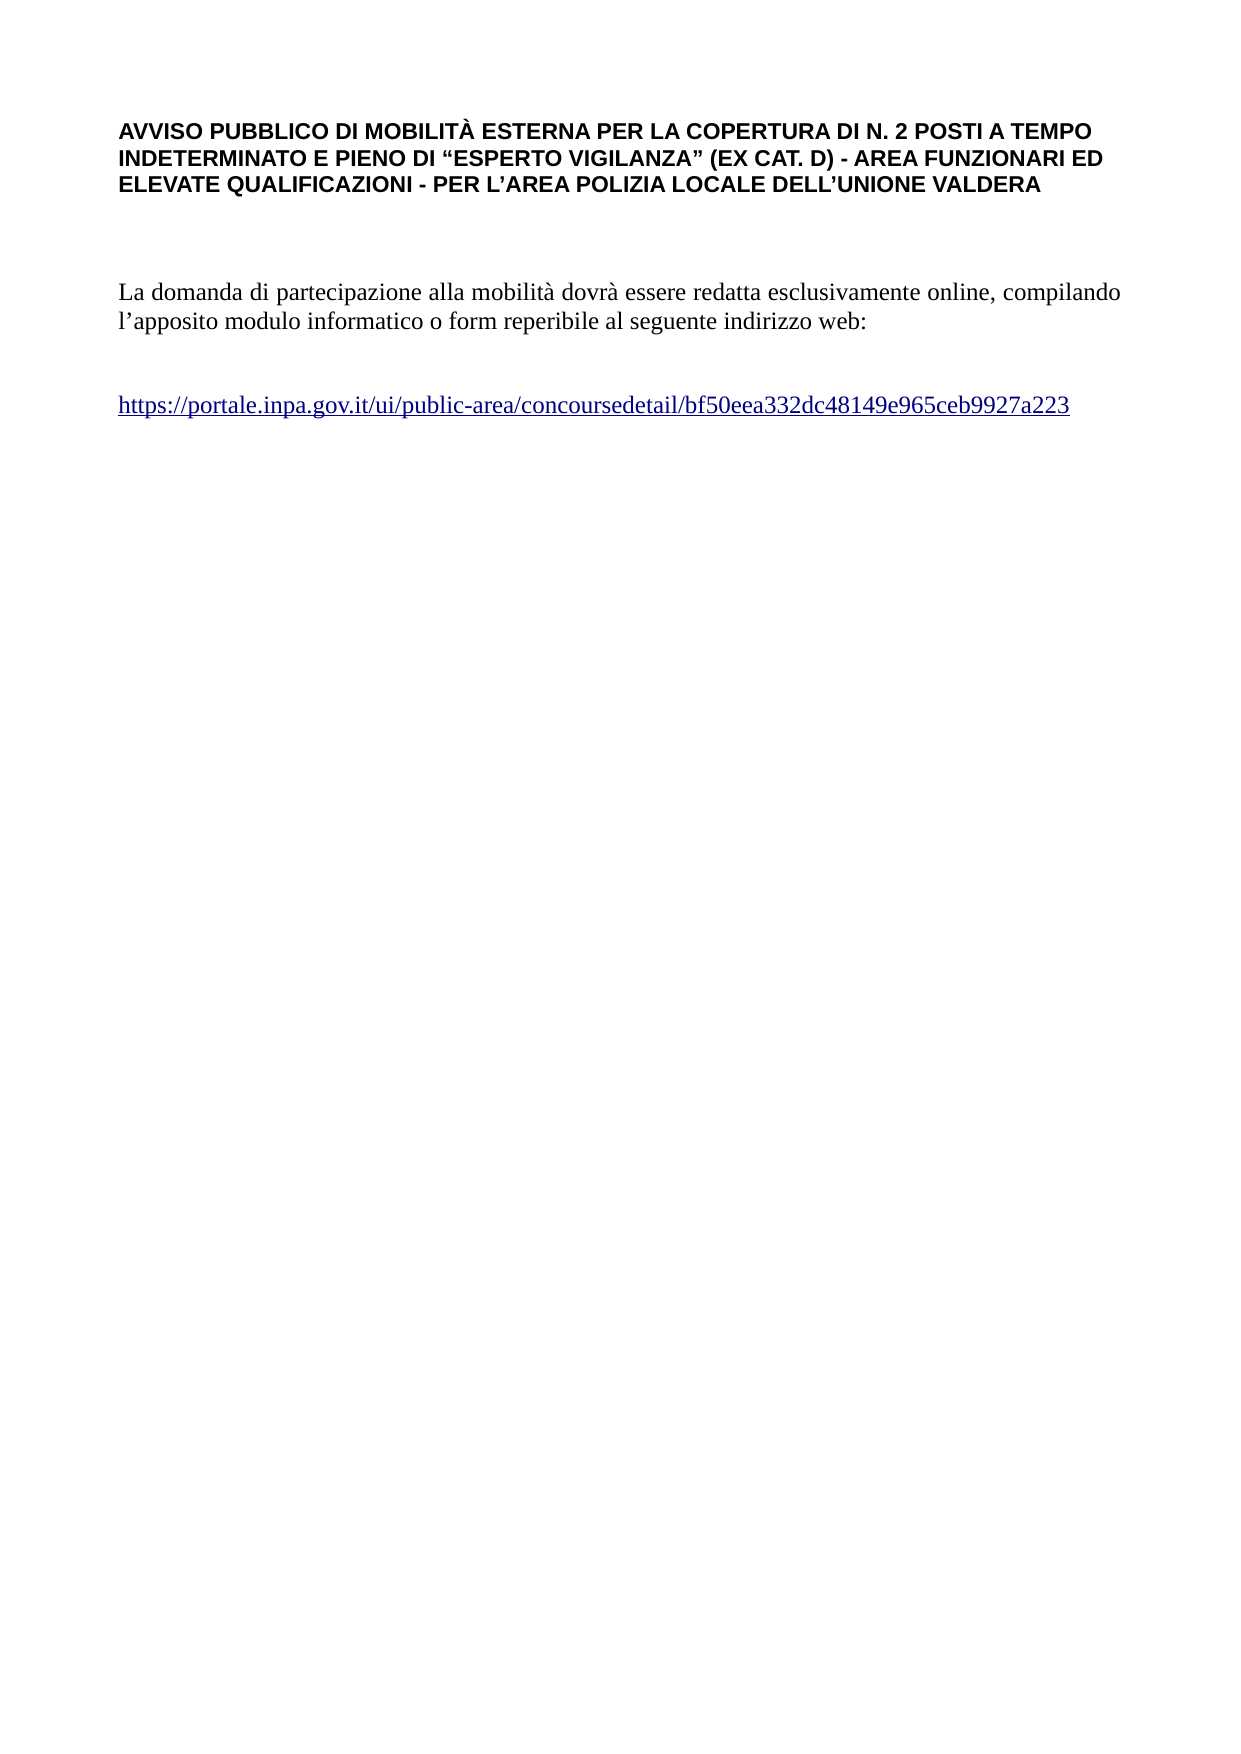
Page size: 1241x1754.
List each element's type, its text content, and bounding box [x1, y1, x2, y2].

text AVVISO PUBBLICO DI MOBILITÀ ESTERNA PER LA COPERTURA DI N. 2 POSTI A TEMPO INDETERMINATO E PIENO DI “ESPERTO VIGILANZA” (EX CAT. D) - AREA FUNZIONARI ED ELEVATE QUALIFICAZIONI - PER L’AREA POLIZIA LOCALE DELL’UNIONE VALDERA [118, 118, 1122, 197]
text La domanda di partecipazione alla mobilità dovrà essere redatta esclusivamente online, compilando l’apposito modulo informatico o form reperibile al seguente indirizzo web: [118, 277, 1122, 335]
text https://portale.inpa.gov.it/ui/public-area/concoursedetail/bf50eea332dc48149e965ceb9927a223 [118, 390, 1122, 419]
